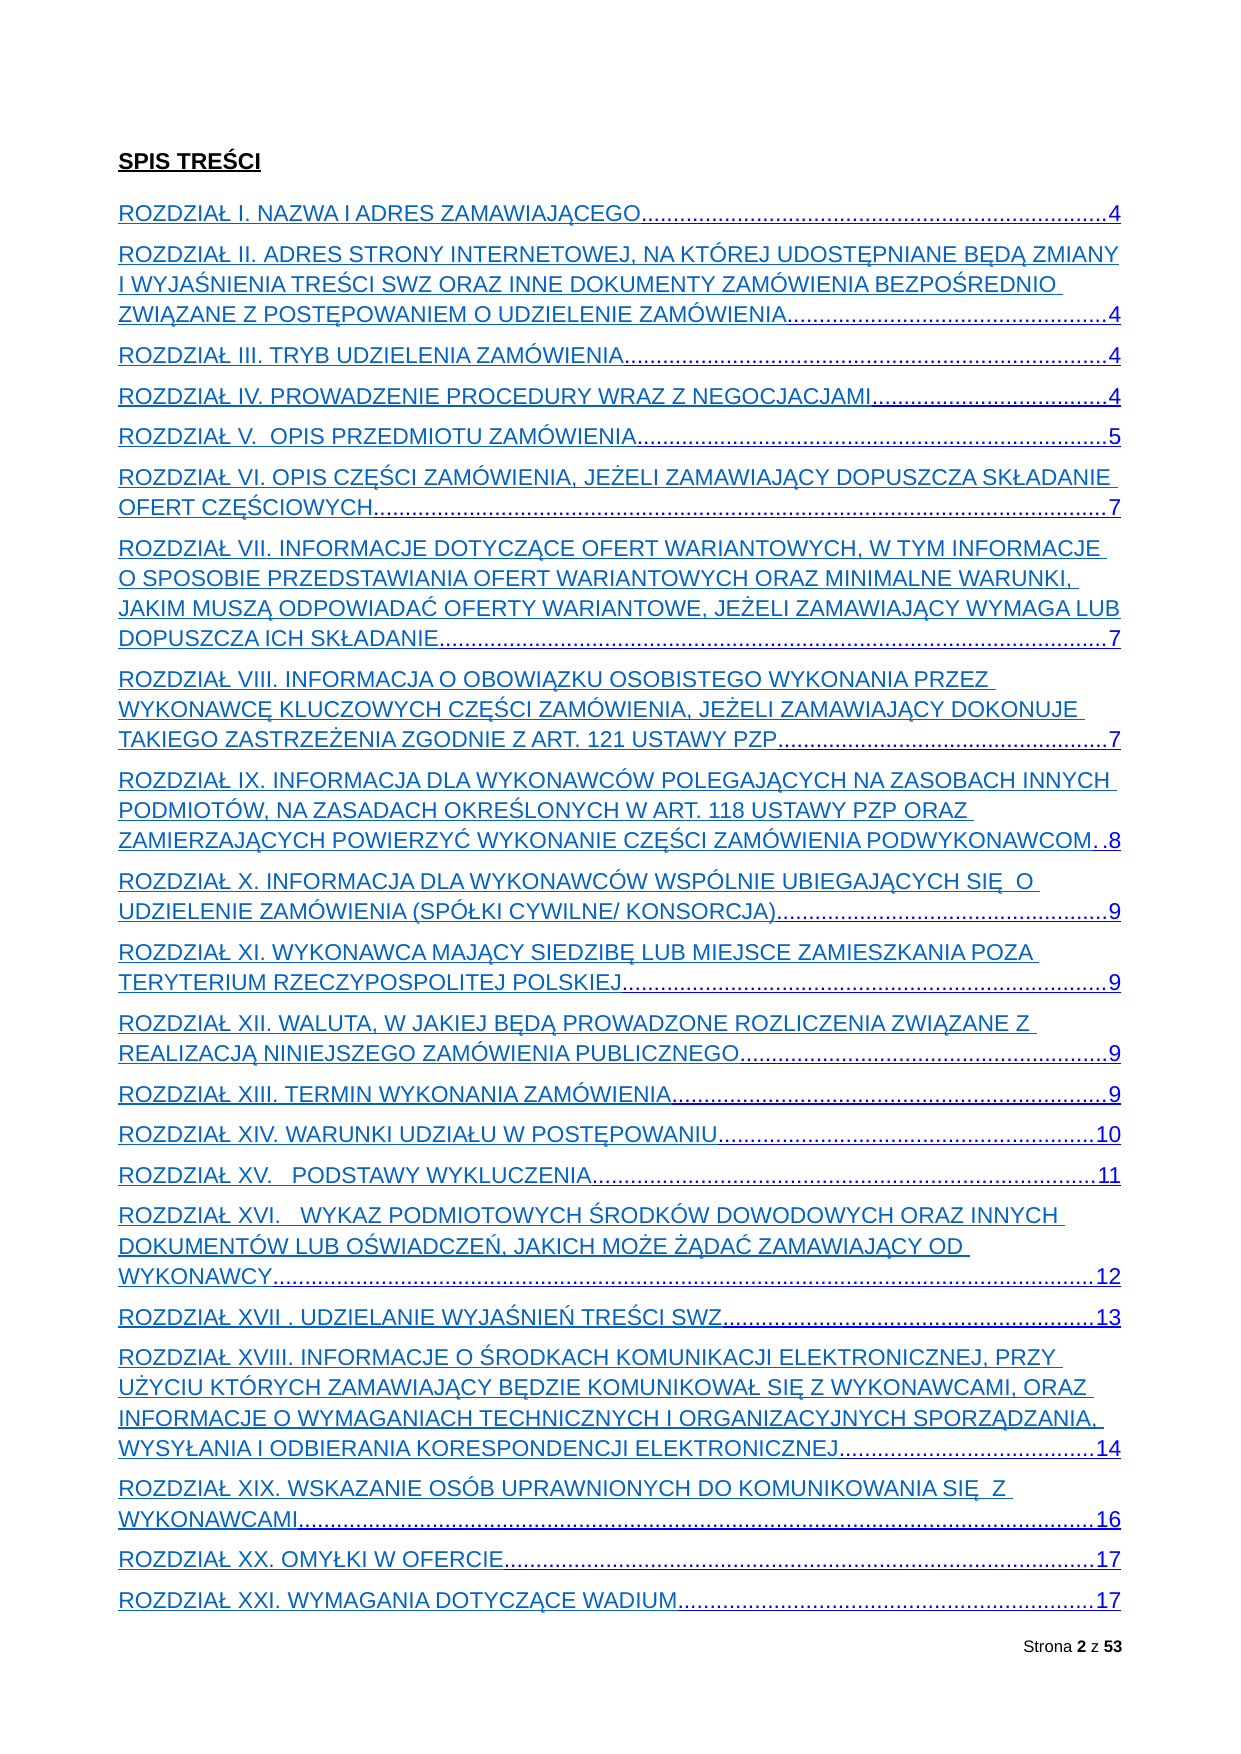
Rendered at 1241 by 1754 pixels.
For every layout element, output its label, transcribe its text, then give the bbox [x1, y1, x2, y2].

text ROZDZIAŁ VI. OPIS CZĘŚCI ZAMÓWIENIA, JEŻELI ZAMAWIAJĄCY DOPUSZCZA SKŁADANIE OFERT CZĘŚCIOWYCH 7 [118, 464, 1122, 521]
text ROZDZIAŁ I. NAZWA I ADRES ZAMAWIAJĄCEGO 4 [118, 200, 1122, 227]
text ROZDZIAŁ XIX. WSKAZANIE OSÓB UPRAWNIONYCH DO KOMUNIKOWANIA SIĘ Z WYKONAWCAMI 16 [118, 1475, 1122, 1532]
text SPIS TREŚCI [118, 148, 1122, 174]
text ROZDZIAŁ XVII . UDZIELANIE WYJAŚNIEŃ TREŚCI SWZ 13 [118, 1303, 1122, 1330]
text ROZDZIAŁ XII. WALUTA, W JAKIEJ BĘDĄ PROWADZONE ROZLICZENIA ZWIĄZANE Z REALIZACJĄ NINIEJSZEGO ZAMÓWIENIA PUBLICZNEGO 9 [118, 1010, 1122, 1066]
text ROZDZIAŁ VII. Informacje dotyczące ofert wariantowych, w tym informacje o sposobIe przedstawiania ofert wariantowych oraz minimalne warunki, jakim muszą odpowiadAć oferty wariantowe, jeżeli zamawiający wymaga lub dopuszcza ich składanie 7 [118, 535, 1122, 652]
text ROZDZIAŁ XI. WYKONAWCA MAJĄCY SIEDZIBĘ LUB MIEJSCE ZAMIESZKANIA POZA TERYTERIUM RZECZYPOSPOLITEJ POLSKIEJ 9 [118, 939, 1122, 996]
text ROZDZIAŁ II. Adres strony internetowej, na której udostępniane będą zmiany i wyjaśnienia treści SWZ oraz inne dokumenty zamówienia bezpośrednio związane z postępowaniem o udzielenie zamówienia 4 [118, 241, 1122, 328]
text ROZDZIAŁ XV. PODSTAWY WYKLUCZENIA 11 [118, 1162, 1122, 1188]
text ROZDZIAŁ IV. PROWADZENIE PROCEDURY WRAZ Z NEGOCJACJAMI 4 [118, 383, 1122, 409]
text ROZDZIAŁ XVIII. Informacje o Środkach komunikacji elektronicznej, przy użyciu których Zamawiający będzie komunikował się z wykonawcami, oraz informacje o wymaganiach technicznych i organizacyjnych sporządzania, wysyłania i odbierania korespondencji elektronicznej 14 [118, 1344, 1122, 1461]
text ROZDZIAŁ V. OPIS PRZEDMIOTU ZAMÓWIENIA 5 [118, 423, 1122, 450]
text ROZDZIAŁ XXI. WYMAGANIA DOTYCZĄCE WADIUM 17 [118, 1587, 1122, 1613]
text ROZDZIAŁ XX. OMYŁKI W OFERCIE 17 [118, 1546, 1122, 1573]
text ROZDZIAŁ IX. INFORMACJA DLA WYKONAWCÓW POLEGAJĄCYCH NA ZASOBACH INNYCH PODMIOTÓW, NA ZASADACH OKREŚLONYCH W ART. 118 USTAWY PZP ORAZ ZAMIERZAJĄCYCH POWIERZYĆ WYKONANIE CZĘŚCI ZAMÓWIENIA PODWYKONAWCOM 8 [118, 767, 1122, 854]
text ROZDZIAŁ X. INFORMACJA DLA WYKONAWCÓW WSPÓLNIE UBIEGAJĄCYCH SIĘ O UDZIELENIE ZAMÓWIENIA (SPÓŁKI CYWILNE/ KONSORCJA) 9 [118, 868, 1122, 925]
text ROZDZIAŁ III. TRYB UDZIELENIA ZAMÓWIENIA 4 [118, 342, 1122, 368]
text ROZDZIAŁ XVI. WYKAZ podmiotowych środków dowodowych oraz innych dokumentów lub oświadczeń, jakich może żądać zamawiający od wykonawcy 12 [118, 1202, 1122, 1289]
text ROZDZIAŁ ViII. Informacja o obowiązku osobistego wykonania przez wykonawcę kluczowych części zamówienia, jeżeli zamawiający dokonuje takiego zastrzeżenia zgodnie z art. 121 ustawy pzp 7 [118, 666, 1122, 753]
text ROZDZIAŁ XIII. TERMIN WYKONANIA ZAMÓWIENIA 9 [118, 1081, 1122, 1107]
text ROZDZIAŁ XIV. WARUNKI UDZIAŁU W POSTĘPOWANIU 10 [118, 1121, 1122, 1148]
